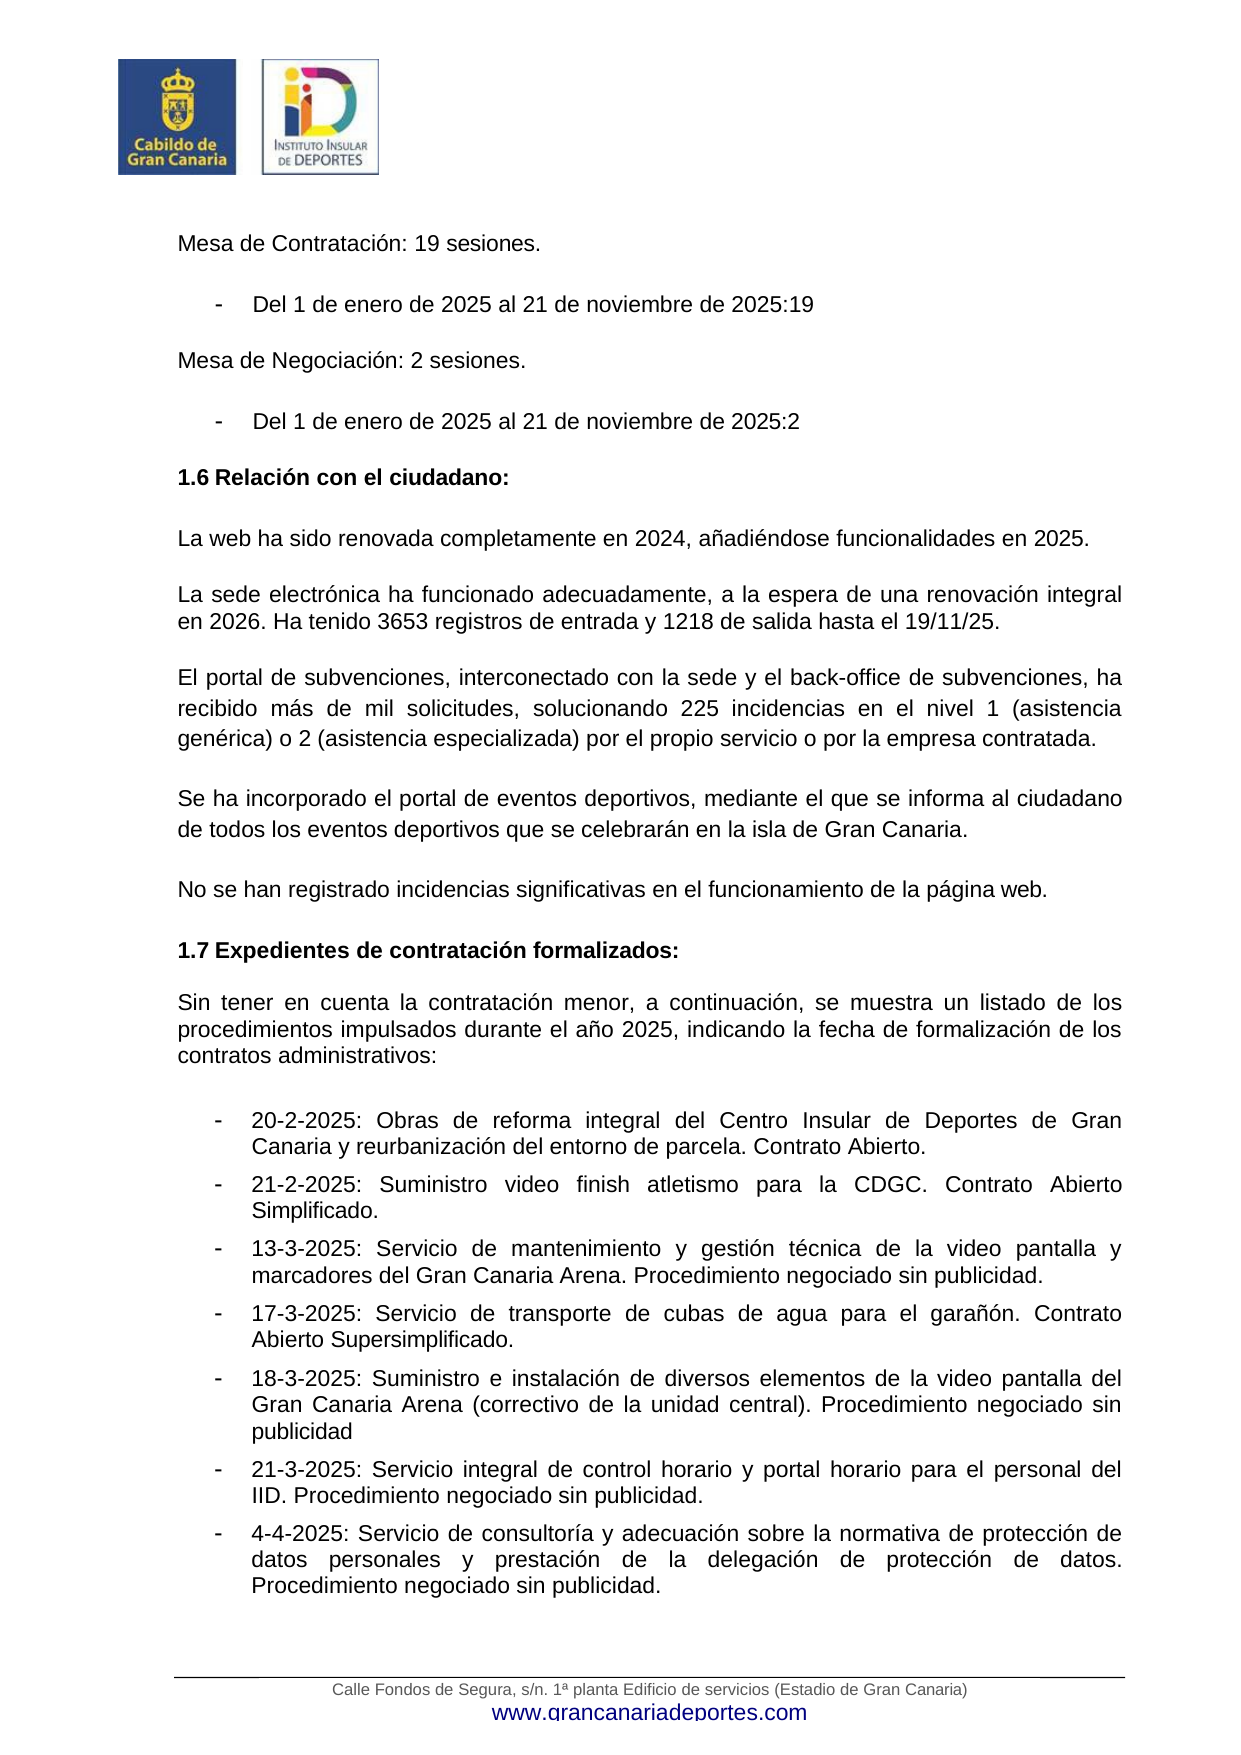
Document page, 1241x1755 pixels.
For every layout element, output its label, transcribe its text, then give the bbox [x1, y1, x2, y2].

list 18-3-2025: Suministro e instalación de diversos elementos de la video pantalla del Gran Canaria Arena (correctivo de la unidad central). Procedimiento negociado sin publicidad [214, 1365, 1123, 1444]
list Expedientes de contratación formalizados: [177, 937, 1137, 963]
text Sin tener en cuenta la contratación menor, a continuación, se muestra un listado de los procedimientos impulsados durante el año 2025, indicando la fecha de formalización de los contratos administrativos: [177, 989, 1123, 1068]
list 4-4-2025: Servicio de consultoría y adecuación sobre la normativa de protección de datos personales y prestación de la delegación de protección de datos. Procedimiento negociado sin publicidad. [214, 1521, 1123, 1599]
list 20-2-2025: Obras de reforma integral del Centro Insular de Deportes de Gran Canaria y reurbanización del entorno de parcela. Contrato Abierto. [214, 1108, 1123, 1159]
text No se han registrado incidencias significativas en el funcionamiento de la página web. [177, 876, 1137, 902]
text Mesa de Contratación: 19 sesiones. [177, 230, 1137, 257]
list 17-3-2025: Servicio de transporte de cubas de agua para el garañón. Contrato Abierto Supersimplificado. [214, 1301, 1123, 1352]
list 21-2-2025: Suministro video finish atletismo para la CDGC. Contrato Abierto Simplificado. [214, 1172, 1123, 1223]
text La web ha sido renovada completamente en 2024, añadiéndose funcionalidades en 2025. [177, 525, 1137, 551]
text La sede electrónica ha funcionado adecuadamente, a la espera de una renovación integral en 2026. Ha tenido 3653 registros de entrada y 1218 de salida hasta el 19/11/25. [177, 581, 1123, 634]
list Del 1 de enero de 2025 al 21 de noviembre de 2025:19 Mesa de Negociación: 2 sesiones. [177, 291, 815, 373]
text Se ha incorporado el portal de eventos deportivos, mediante el que se informa al ciudadano de todos los eventos deportivos que se celebrarán en la isla de Gran Canaria. [177, 785, 1123, 842]
list 21-3-2025: Servicio integral de control horario y portal horario para el personal del IID. Procedimiento negociado sin publicidad. [214, 1457, 1122, 1508]
list Relación con el ciudadano: [177, 464, 1137, 491]
list Del 1 de enero de 2025 al 21 de noviembre de 2025:2 [215, 408, 1137, 434]
list 13-3-2025: Servicio de mantenimiento y gestión técnica de la video pantalla y marcadores del Gran Canaria Arena. Procedimiento negociado sin publicidad. [214, 1236, 1123, 1288]
text El portal de subvenciones, interconectado con la sede y el back-office de subvenciones, ha recibido más de mil solicitudes, solucionando 225 incidencias en el nivel 1 (asistencia genérica) o 2 (asistencia especializada) por el propio servicio o por la empresa contratada. [177, 664, 1123, 751]
